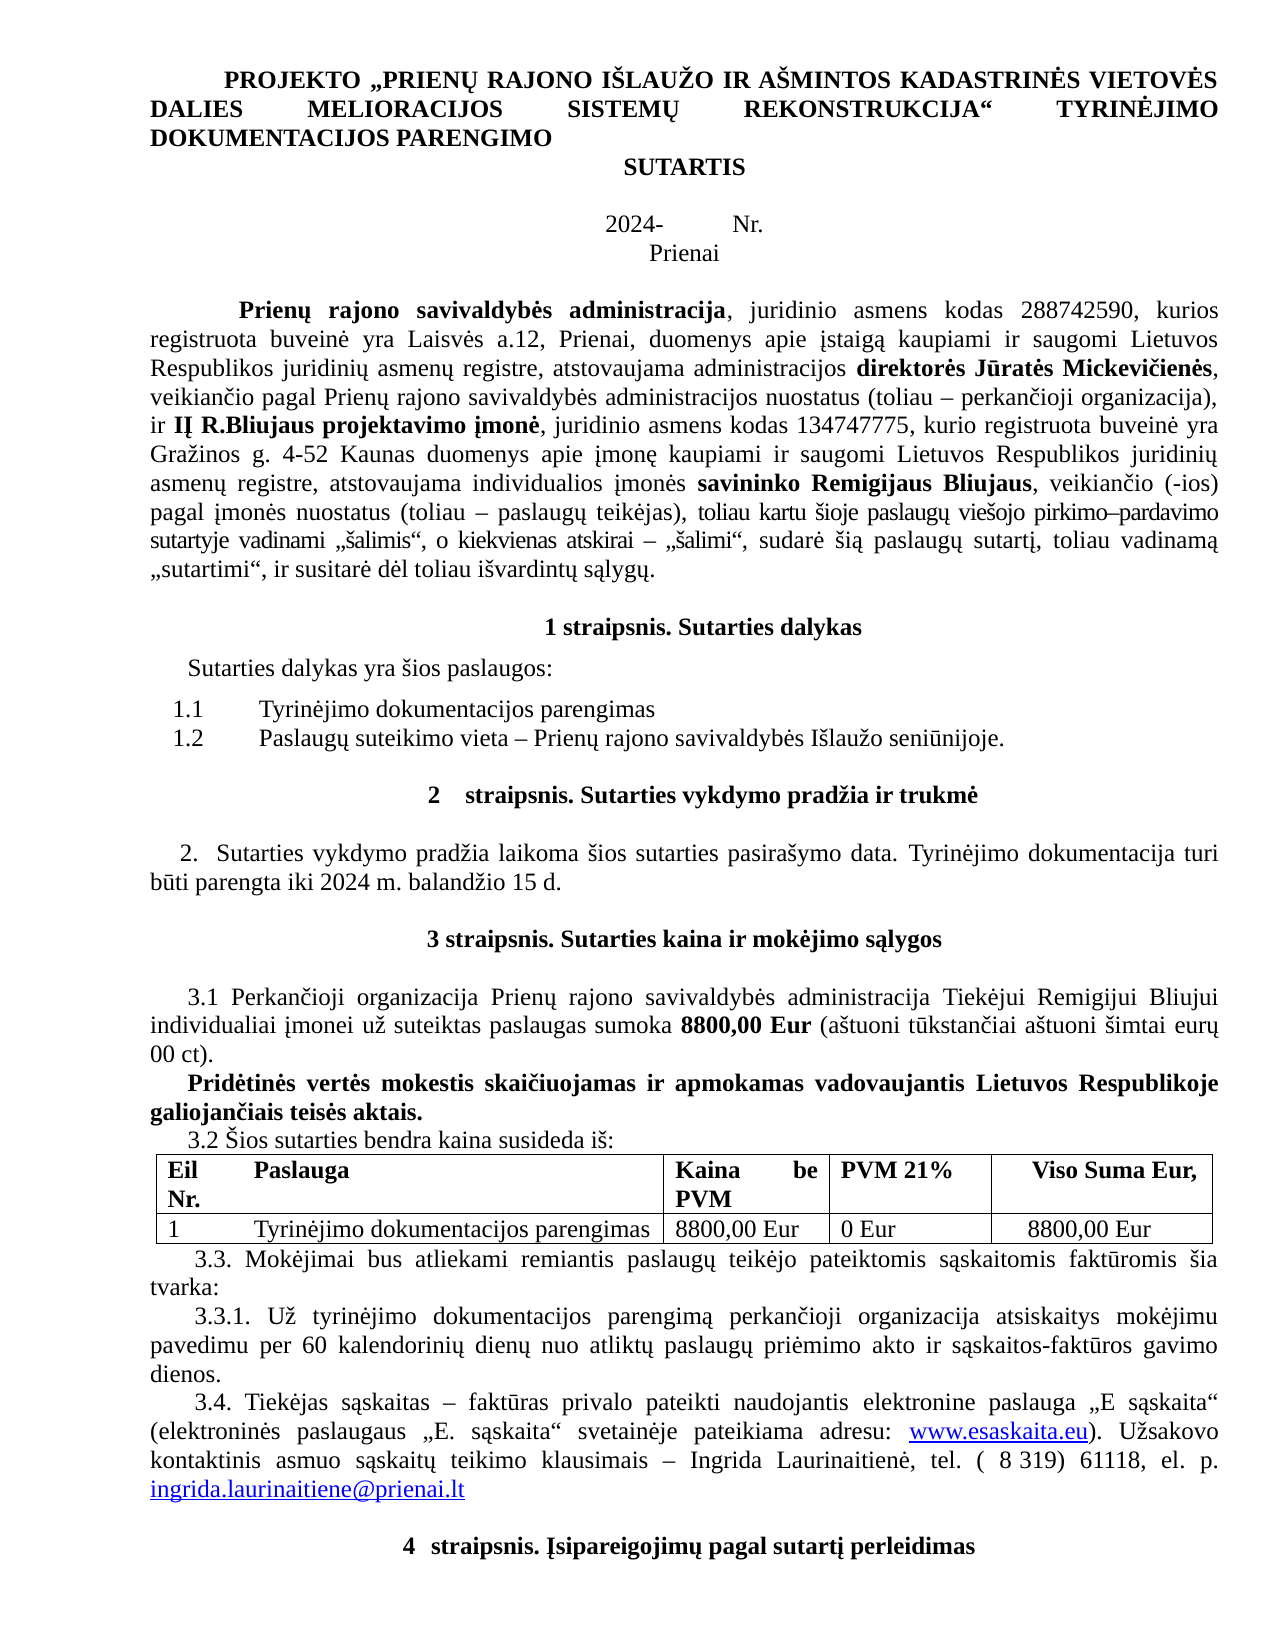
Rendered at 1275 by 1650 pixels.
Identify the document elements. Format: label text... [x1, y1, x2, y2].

table_cell 8800,00 Eur [664, 1214, 829, 1243]
text SUTARTIS [150, 152, 1219, 181]
table_header [992, 1155, 1016, 1213]
text 3.4. Tiekėjas sąskaitas – faktūras privalo pateikti naudojantis elektronine paslauga „E sąskaita“ (elektroninės paslaugaus „E. sąskaita“ svetainėje pateikiama adresu: www.esaskaita.eu). Užsakovo kontaktinis asmuo sąskaitų teikimo klausimais – Ingrida Laurinaitienė, tel. ( 8 319) 61118, el. p. ingrida.laurinaitiene@prienai.lt [150, 1387, 1219, 1502]
text PROJEKTO „PRIENŲ RAJONO IŠLAUŽO IR AŠMINTOS KADASTRINĖS VIETOVĖS DALIES MELIORACIJOS SISTEMŲ REKONSTRUKCIJA“ TYRINĖJIMO DOKUMENTACIJOS PARENGIMO [150, 66, 1219, 152]
list straipsnis. Sutarties vykdymo pradžia ir trukmė [187, 781, 1219, 809]
table_cell 0 Eur [830, 1214, 991, 1243]
table_header Viso Suma Eur, [1016, 1155, 1212, 1213]
text Prienai [150, 238, 1219, 267]
text 3.3.1. Už tyrinėjimo dokumentacijos parengimą perkančioji organizacija atsiskaitys mokėjimu pavedimu per 60 kalendorinių dienų nuo atliktų paslaugų priėmimo akto ir sąskaitos-faktūros gavimo dienos. [150, 1301, 1219, 1387]
text 3.3. Mokėjimai bus atliekami remiantis paslaugų teikėjo pateiktomis sąskaitomis faktūromis šia tvarka: [150, 1244, 1219, 1301]
text 3.1 Perkančioji organizacija Prienų rajono savivaldybės administracija Tiekėjui Remigijui Bliujui individualiai įmonei už suteiktas paslaugas sumoka 8800,00 Eur (aštuoni tūkstančiai aštuoni šimtai eurų 00 ct). [150, 982, 1219, 1068]
text 3.2 Šios sutarties bendra kaina susideda iš: [150, 1126, 1219, 1154]
table_header Paslauga [242, 1155, 663, 1213]
table_cell 1.2 [161, 723, 247, 752]
table_header PVM 21% [830, 1155, 991, 1213]
text 2. Sutarties vykdymo pradžia laikoma šios sutarties pasirašymo data. Tyrinėjimo dokumentacija turi būti parengta iki 2024 m. balandžio 15 d. [150, 838, 1219, 896]
table_header 1.1 [161, 694, 247, 723]
text Sutarties dalykas yra šios paslaugos: [150, 653, 1219, 682]
table_header Eil Nr. [157, 1155, 242, 1213]
text Pridėtinės vertės mokestis skaičiuojamas ir apmokamas vadovaujantis Lietuvos Respublikoje galiojančiais teisės aktais. [150, 1068, 1219, 1126]
table_header Kaina be PVM [664, 1155, 829, 1213]
text 1 straipsnis. Sutarties dalykas [150, 612, 1219, 641]
table_cell 1 [157, 1214, 242, 1243]
table_header Tyrinėjimo dokumentacijos parengimas [248, 694, 1174, 723]
table_cell Tyrinėjimo dokumentacijos parengimas [242, 1214, 663, 1243]
table_cell [992, 1214, 1016, 1243]
text Prienų rajono savivaldybės administracija, juridinio asmens kodas 288742590, kurios registruota buveinė yra Laisvės a.12, Prienai, duomenys apie įstaigą kaupiami ir saugomi Lietuvos Respublikos juridinių asmenų registre, atstovaujama administracijos direktorės Jūratės Mickevičienės, veikiančio pagal Prienų rajono savivaldybės administracijos nuostatus (toliau – perkančioji organizacija), ir IĮ R.Bliujaus projektavimo įmonė, juridinio asmens kodas 134747775, kurio registruota buveinė yra Gražinos g. 4-52 Kaunas duomenys apie įmonę kaupiami ir saugomi Lietuvos Respublikos juridinių asmenų registre, atstovaujama individualios įmonės savininko Remigijaus Bliujaus, veikiančio (-ios) pagal įmonės nuostatus (toliau – paslaugų teikėjas), toliau kartu šioje paslaugų viešojo pirkimo–pardavimo sutartyje vadinami „šalimis“, o kiekvienas atskirai – „šalimi“, sudarė šią paslaugų sutartį, toliau vadinamą „sutartimi“, ir susitarė dėl toliau išvardintų sąlygų. [150, 296, 1219, 583]
table_cell 8800,00 Eur [1016, 1214, 1212, 1243]
subtitle straipsnis. Įsipareigojimų pagal sutartį perleidimas [159, 1531, 1219, 1560]
table_cell Paslaugų suteikimo vieta – Prienų rajono savivaldybės Išlaužo seniūnijoje. [248, 723, 1174, 752]
text 2024- Nr. [150, 209, 1219, 238]
text 3 straipsnis. Sutarties kaina ir mokėjimo sąlygos [150, 924, 1219, 953]
